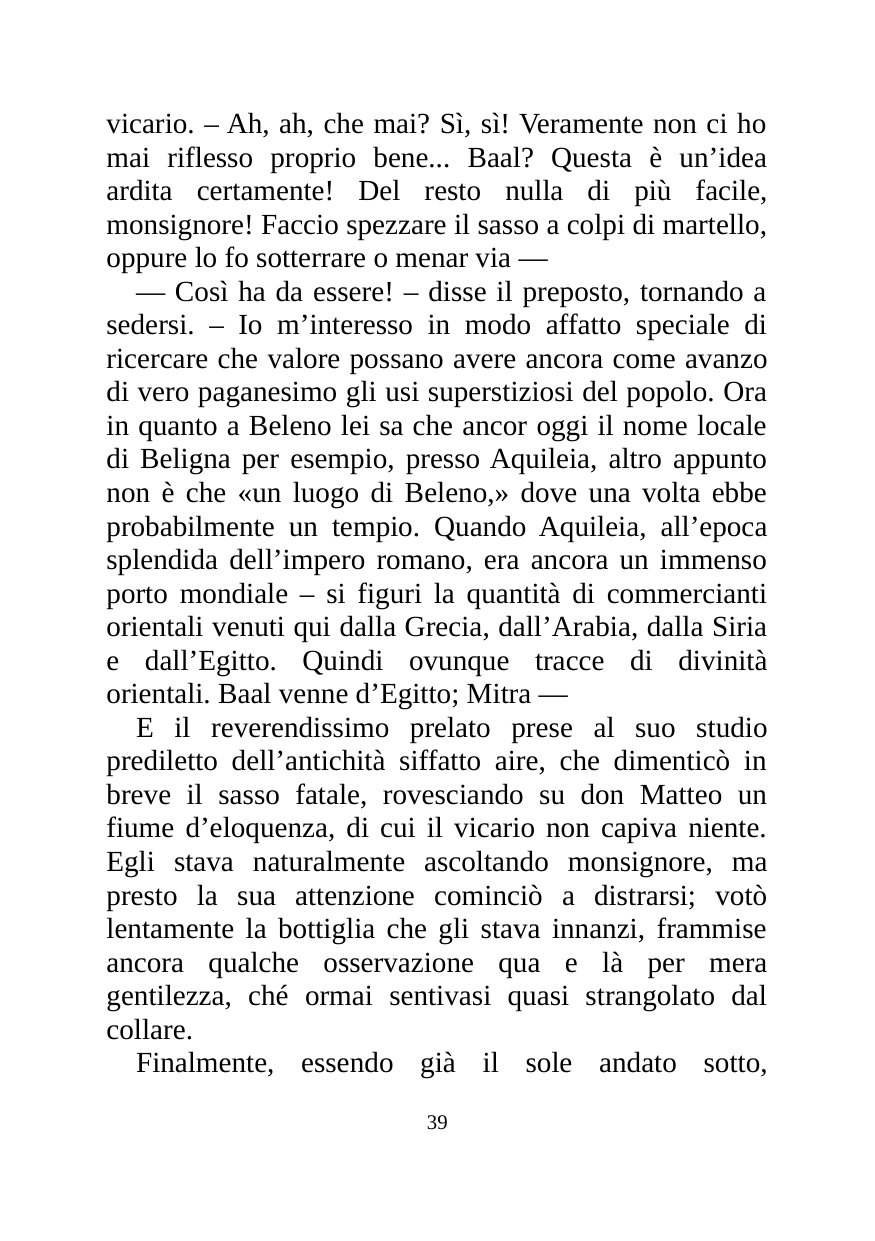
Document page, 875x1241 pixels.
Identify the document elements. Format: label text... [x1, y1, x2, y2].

text Finalmente, essendo già il sole andato sotto, [106, 1045, 768, 1079]
text E il reverendissimo prelato prese al suo studio prediletto dell’antichità siffatto aire, che dimenticò in breve il sasso fatale, rovesciando su don Matteo un fiume d’eloquenza, di cui il vicario non capiva niente. Egli stava naturalmente ascoltando monsignore, ma presto la sua attenzione cominciò a distrarsi; votò lentamente la bottiglia che gli stava innanzi, frammise ancora qualche osservazione qua e là per mera gentilezza, ché ormai sentivasi quasi strangolato dal collare. [106, 710, 768, 1045]
text — Così ha da essere! – disse il preposto, tornando a sedersi. – Io m’interesso in modo affatto speciale di ricercare che valore possano avere ancora come avanzo di vero paganesimo gli usi superstiziosi del popolo. Ora in quanto a Beleno lei sa che ancor oggi il nome locale di Beligna per esempio, presso Aquileia, altro appunto non è che «un luogo di Beleno,» dove una volta ebbe probabilmente un tempio. Quando Aquileia, all’epoca splendida dell’impero romano, era ancora un immenso porto mondiale – si figuri la quantità di commercianti orientali venuti qui dalla Grecia, dall’Arabia, dalla Siria e dall’Egitto. Quindi ovunque tracce di divinità orientali. Baal venne d’Egitto; Mitra — [106, 274, 768, 710]
text vicario. – Ah, ah, che mai? Sì, sì! Veramente non ci ho mai riflesso proprio bene... Baal? Questa è un’idea ardita certamente! Del resto nulla di più facile, monsignore! Faccio spezzare il sasso a colpi di martello, oppure lo fo sotterrare o menar via — [106, 106, 768, 274]
